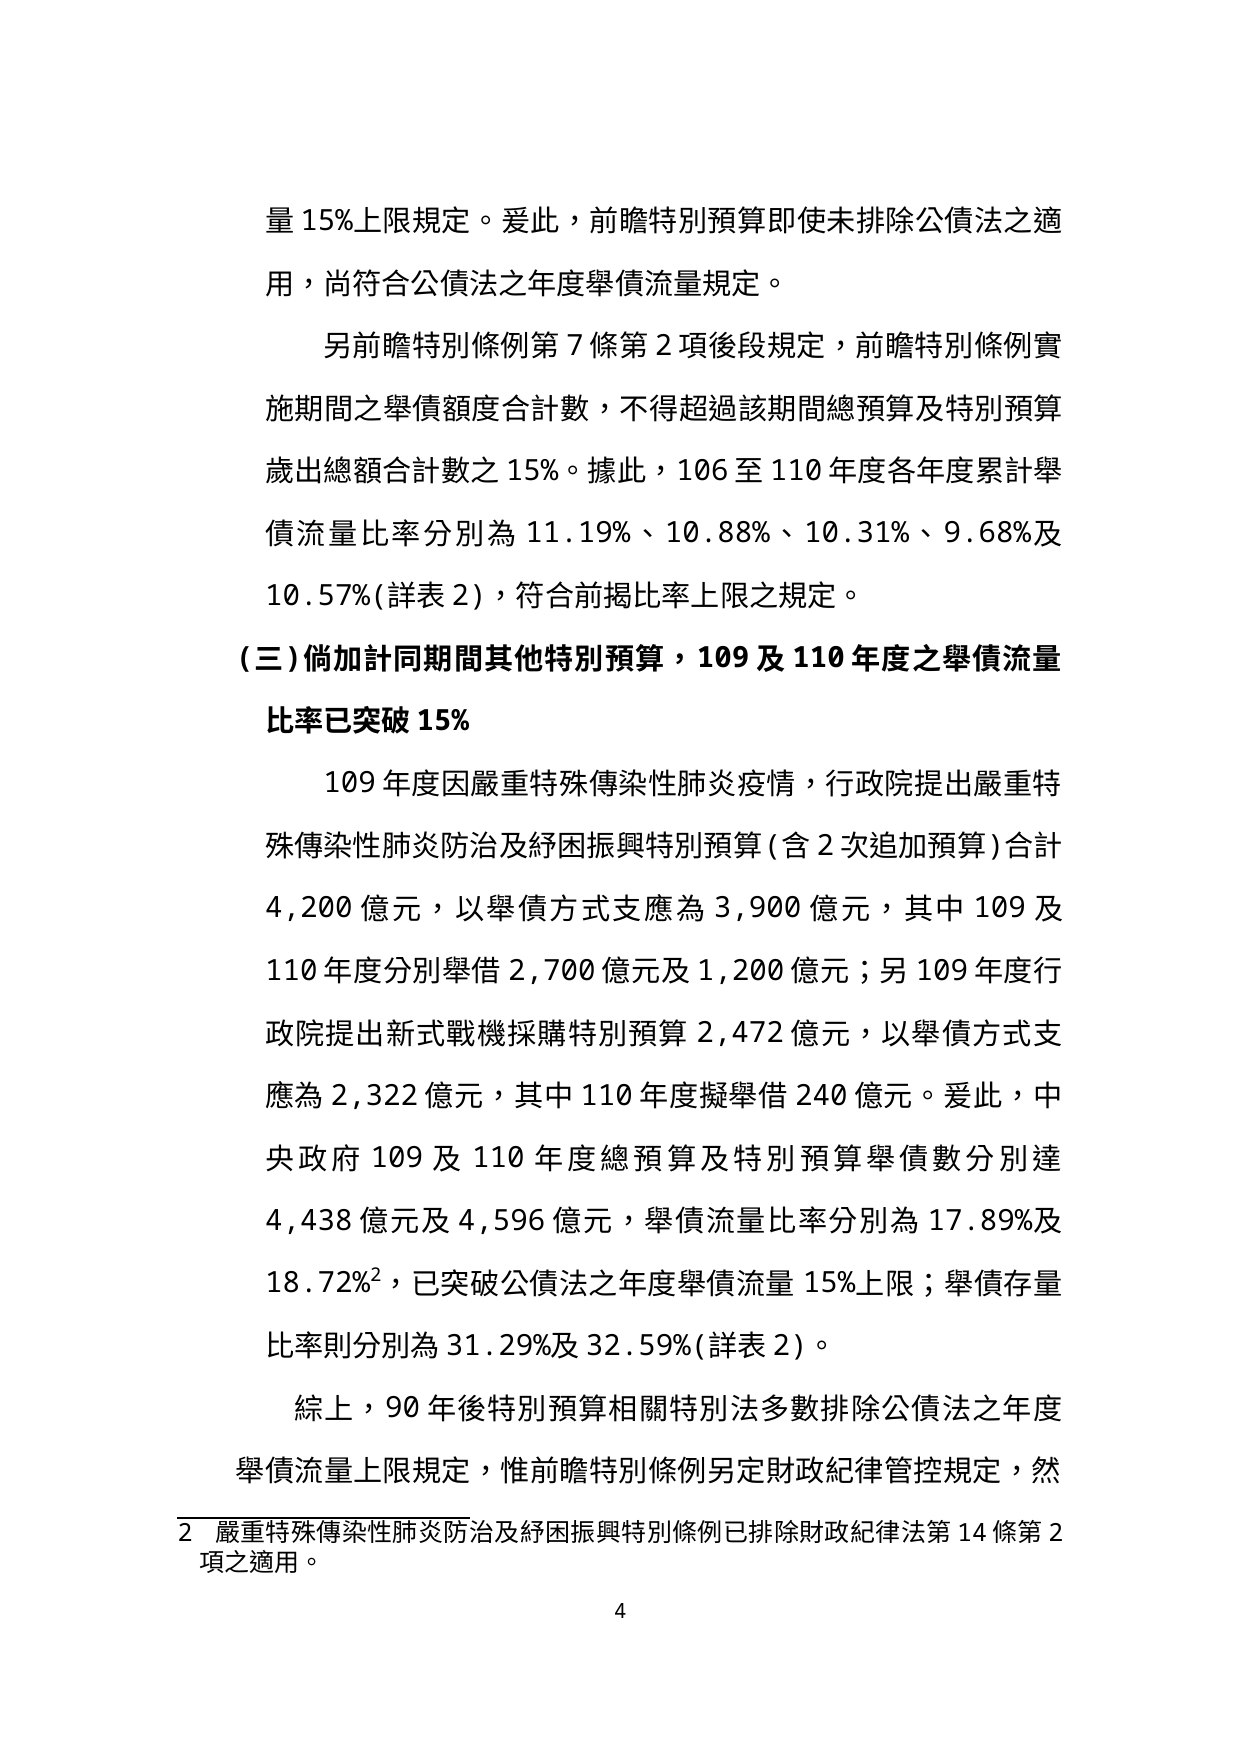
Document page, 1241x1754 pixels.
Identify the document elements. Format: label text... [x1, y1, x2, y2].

text 109年度因嚴重特殊傳染性肺炎疫情，行政院提出嚴重特殊傳染性肺炎防治及紓困振興特別預算(含2次追加預算)合計4,200億元，以舉債方式支應為3,900億元，其中109及110年度分別舉借2,700億元及1,200億元；另109年度行政院提出新式戰機採購特別預算2,472億元，以舉債方式支應為2,322億元，其中110年度擬舉借240億元。爰此，中央政府109及110年度總預算及特別預算舉債數分別達4,438億元及4,596億元，舉債流量比率分別為17.89%及18.72%，已突破公債法之年度舉債流量15%上限；舉債存量比率則分別為31.29%及32.59%(詳表2)。 [265, 740, 1063, 1365]
text 另前瞻特別條例第7條第2項後段規定，前瞻特別條例實施期間之舉債額度合計數，不得超過該期間總預算及特別預算歲出總額合計數之15%。據此，106至110年度各年度累計舉債流量比率分別為11.19%、10.88%、10.31%、9.68%及10.57%(詳表2)，符合前揭比率上限之規定。 [265, 302, 1063, 615]
text 量15%上限規定。爰此，前瞻特別預算即使未排除公債法之適用，尚符合公債法之年度舉債流量規定。 [265, 177, 1063, 302]
text (三)倘加計同期間其他特別預算，109及110年度之舉債流量比率已突破15% [236, 615, 1063, 740]
text 綜上，90年後特別預算相關特別法多數排除公債法之年度舉債流量上限規定，惟前瞻特別條例另定財政紀律管控規定，然前瞻特別預算案即使未排除公債法之適用，尚符合公債法之年度舉債流量規定。另鑒於倘加計同期間其他特別預算，109及110年度之舉債流量比率已突破15%致加速增加舉債存量占比，允宜持續關切未償債務餘額問題，並妥善規劃償債，以健全國家財政。 [236, 1365, 1063, 1490]
text 嚴重特殊傳染性肺炎防治及紓困振興特別條例已排除財政紀律法第14條第2項之適用。 [177, 1518, 1063, 1577]
